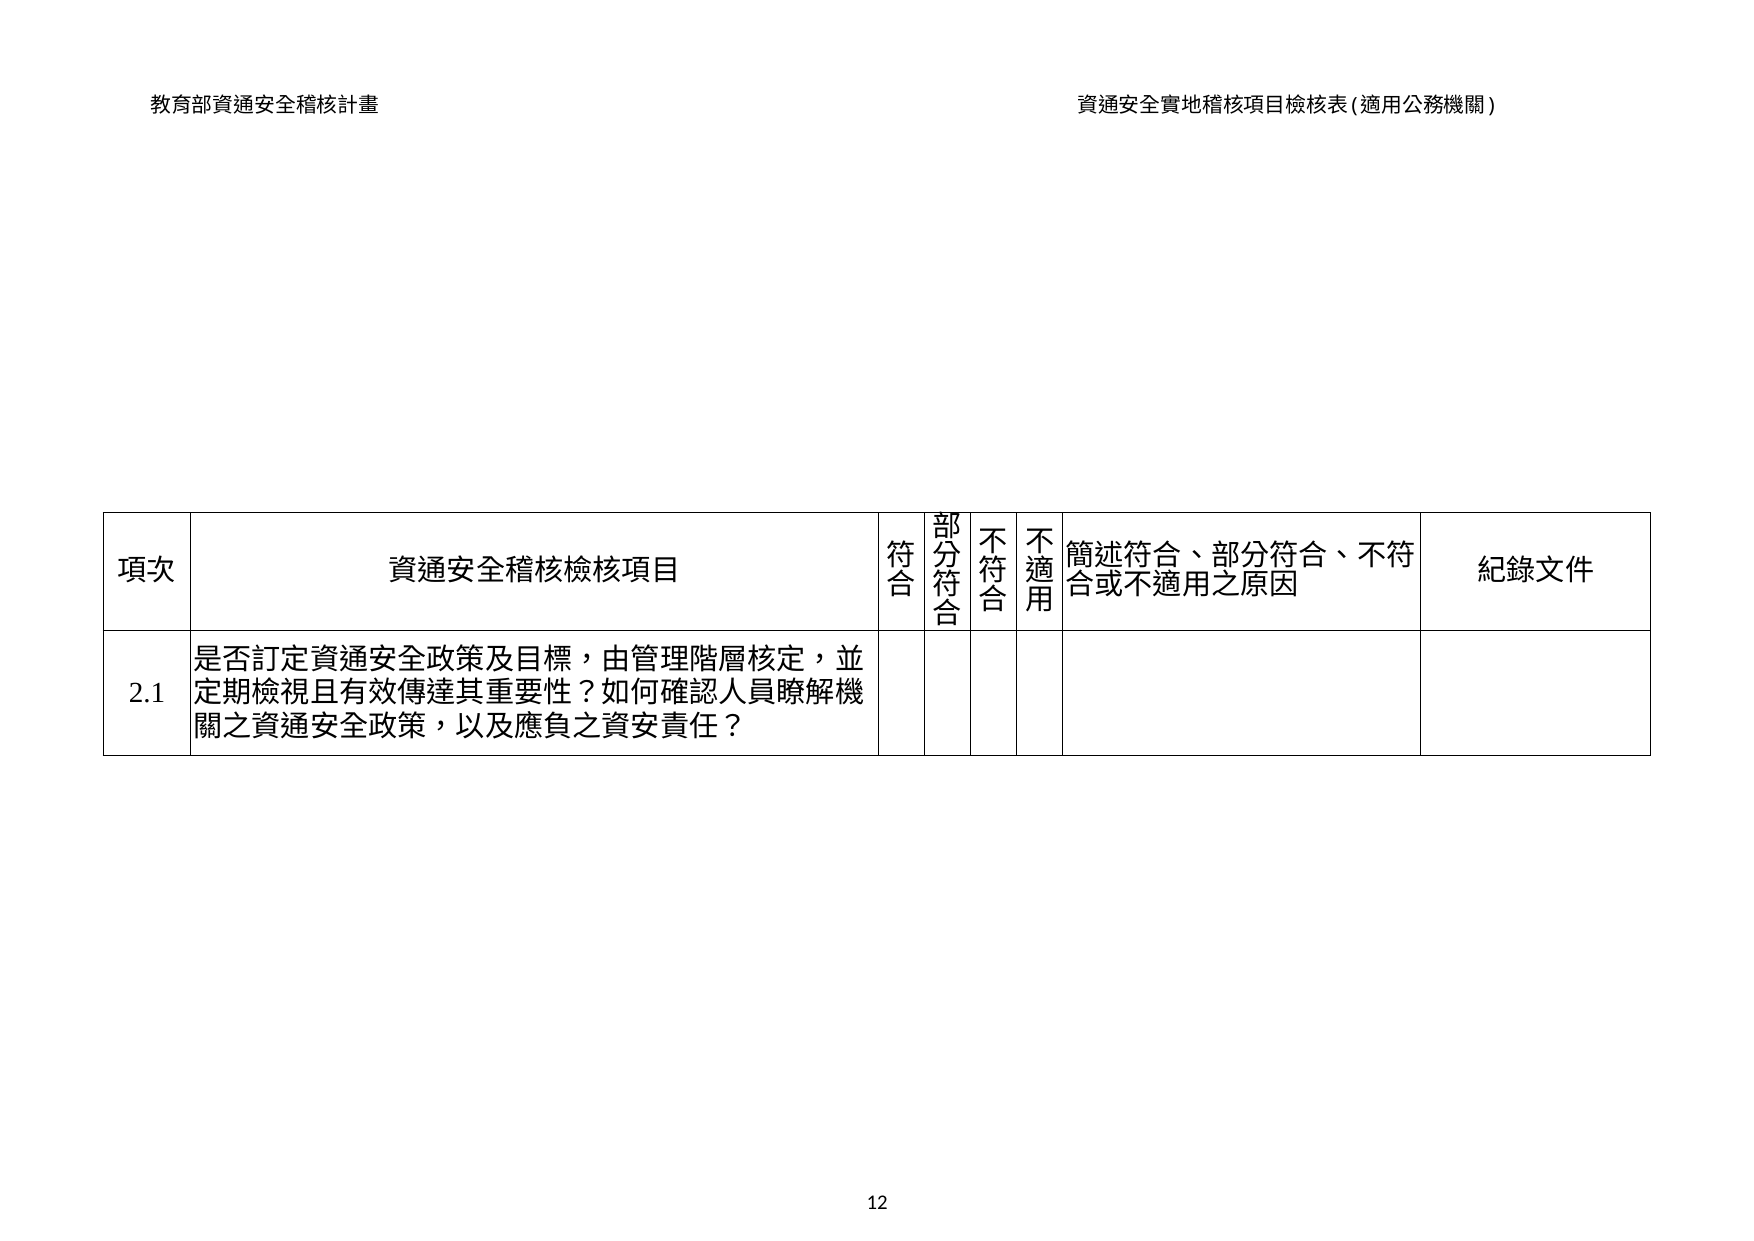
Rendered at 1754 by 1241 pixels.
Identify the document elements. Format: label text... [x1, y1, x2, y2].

table_header 項次 [104, 513, 190, 630]
table_cell [925, 631, 970, 755]
table_cell [1017, 631, 1062, 755]
table_cell [1063, 631, 1420, 755]
table_cell [1421, 631, 1650, 755]
table_header 不符合 [971, 513, 1016, 630]
table_cell 是否訂定資通安全政策及目標，由管理階層核定，並定期檢視且有效傳達其重要性？如何確認人員瞭解機關之資通安全政策，以及應負之資安責任？ [191, 631, 878, 755]
table_header 部分符合 [925, 513, 970, 630]
table_header 簡述符合、部分符合、不符合或不適用之原因 [1063, 513, 1420, 630]
table_header 不適用 [1017, 513, 1062, 630]
table_header 符合 [879, 513, 924, 630]
table_header 資通安全稽核檢核項目 [191, 513, 878, 630]
table_cell [879, 631, 924, 755]
table_cell [971, 631, 1016, 755]
table_header 紀錄文件 [1421, 513, 1650, 630]
table_cell 2.1 [104, 631, 190, 755]
